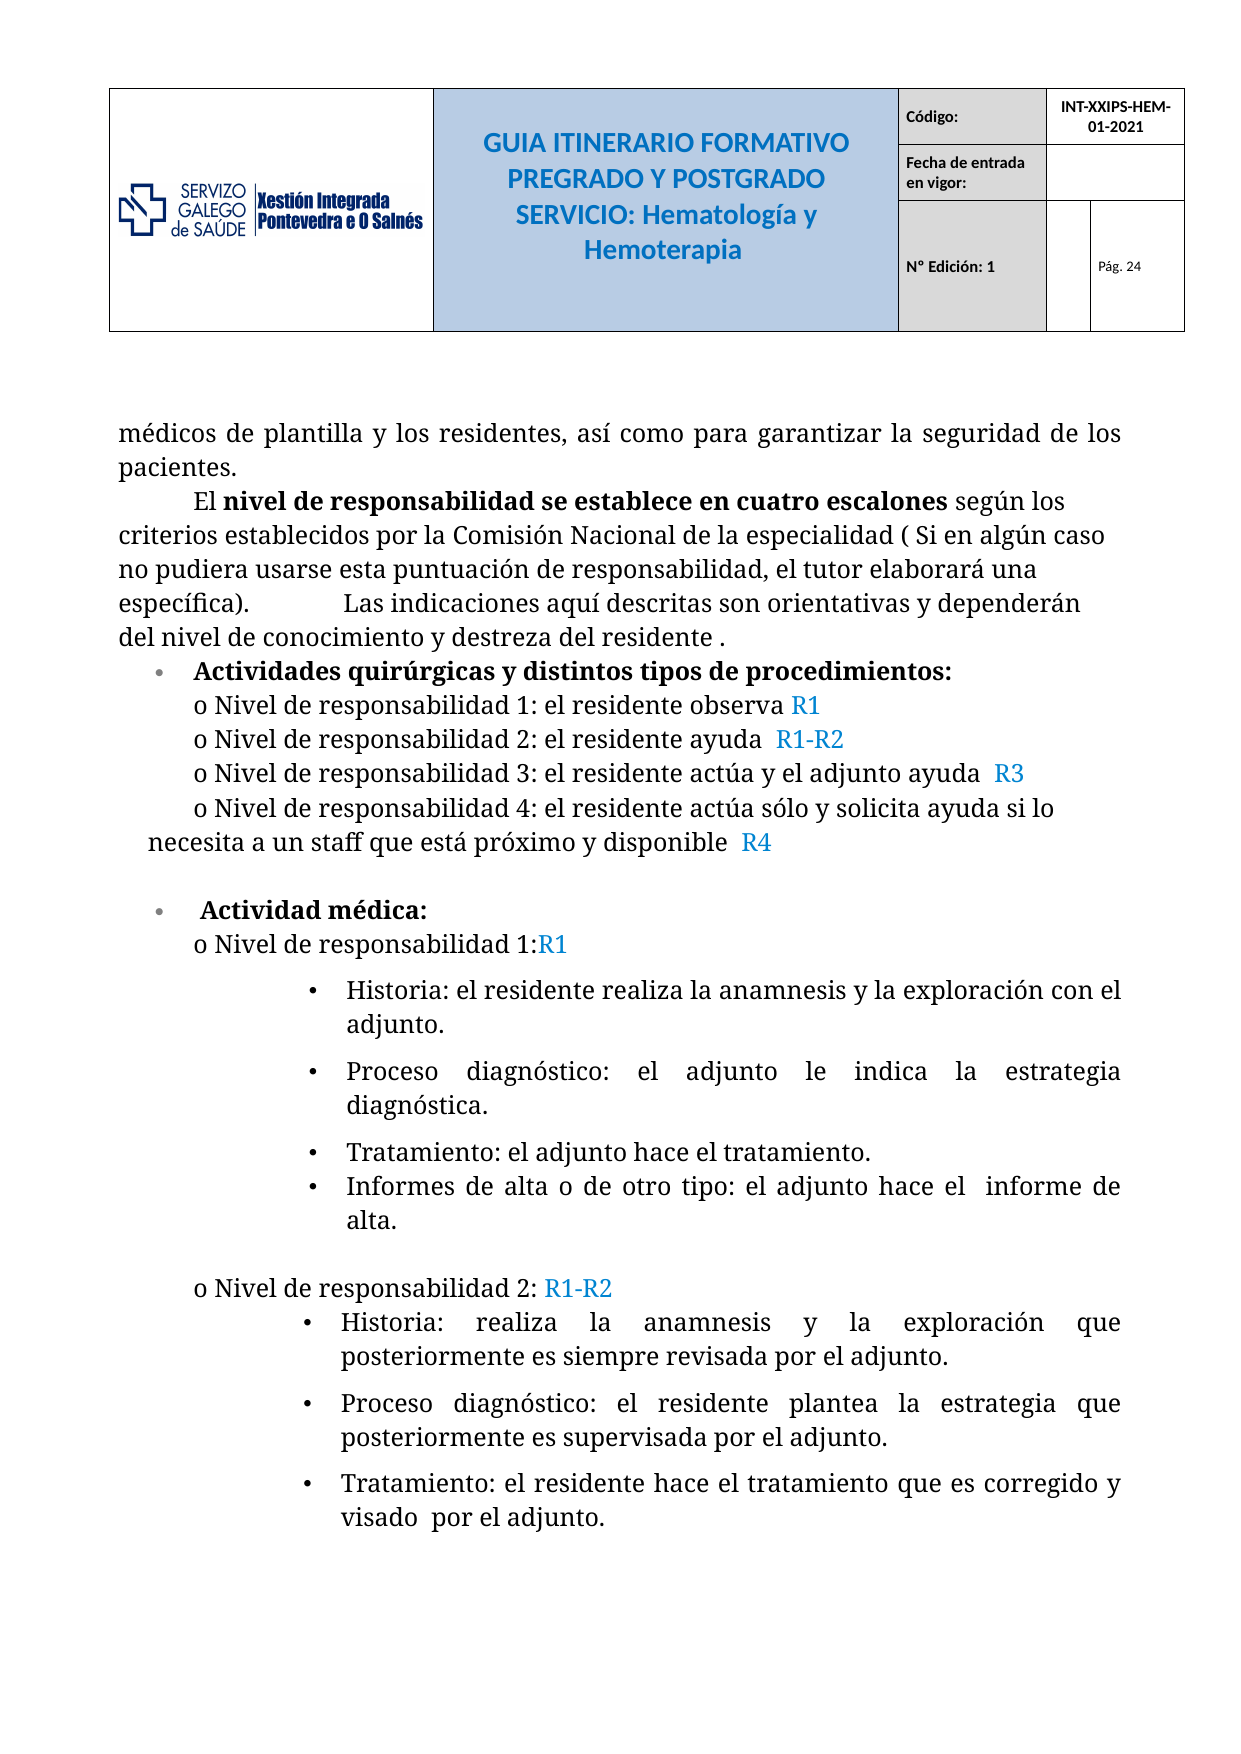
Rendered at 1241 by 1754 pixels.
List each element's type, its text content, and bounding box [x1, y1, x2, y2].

list o Nivel de responsabilidad 1: el residente observa R1 [156, 688, 1122, 722]
text o Nivel de responsabilidad 2: R1-R2 [118, 1271, 1122, 1304]
list o Nivel de responsabilidad 2: el residente ayuda R1-R2 [148, 722, 1122, 756]
list Tratamiento: el residente hace el tratamiento que es corregido y visado por el adjunto. [303, 1466, 1122, 1534]
text médicos de plantilla y los residentes, así como para garantizar la seguridad de los pacientes. [118, 416, 1122, 484]
list Historia: realiza la anamnesis y la exploración que posteriormente es siempre revisada por el adjunto. [303, 1304, 1122, 1373]
list Historia: el residente realiza la anamnesis y la exploración con el adjunto. [308, 973, 1122, 1041]
list Tratamiento: el adjunto hace el tratamiento. [308, 1134, 1122, 1168]
list o Nivel de responsabilidad 3: el residente actúa y el adjunto ayuda R3 [148, 756, 1122, 790]
list Proceso diagnóstico: el adjunto le indica la estrategia diagnóstica. [308, 1054, 1122, 1122]
text o Nivel de responsabilidad 1:R1 [118, 926, 1122, 961]
picture [118, 183, 425, 237]
list Informes de alta o de otro tipo: el adjunto hace el informe de alta. [308, 1168, 1122, 1236]
list necesita a un staff que está próximo y disponible R4 [148, 824, 1122, 858]
list o Nivel de responsabilidad 4: el residente actúa sólo y solicita ayuda si lo [148, 790, 1122, 824]
list Actividad médica: [156, 892, 1122, 926]
list Proceso diagnóstico: el residente plantea la estrategia que posteriormente es supervisada por el adjunto. [303, 1385, 1122, 1453]
text El nivel de responsabilidad se establece en cuatro escalones según los criterios establecidos por la Comisión Nacional de la especialidad ( Si en algún caso no pudiera usarse esta puntuación de responsabilidad, el tutor elaborará una específica). Las indicaciones aquí descritas son orientativas y dependerán del nivel de conocimiento y destreza del residente . [118, 484, 1122, 654]
list Actividades quirúrgicas y distintos tipos de procedimientos: [156, 654, 1122, 688]
